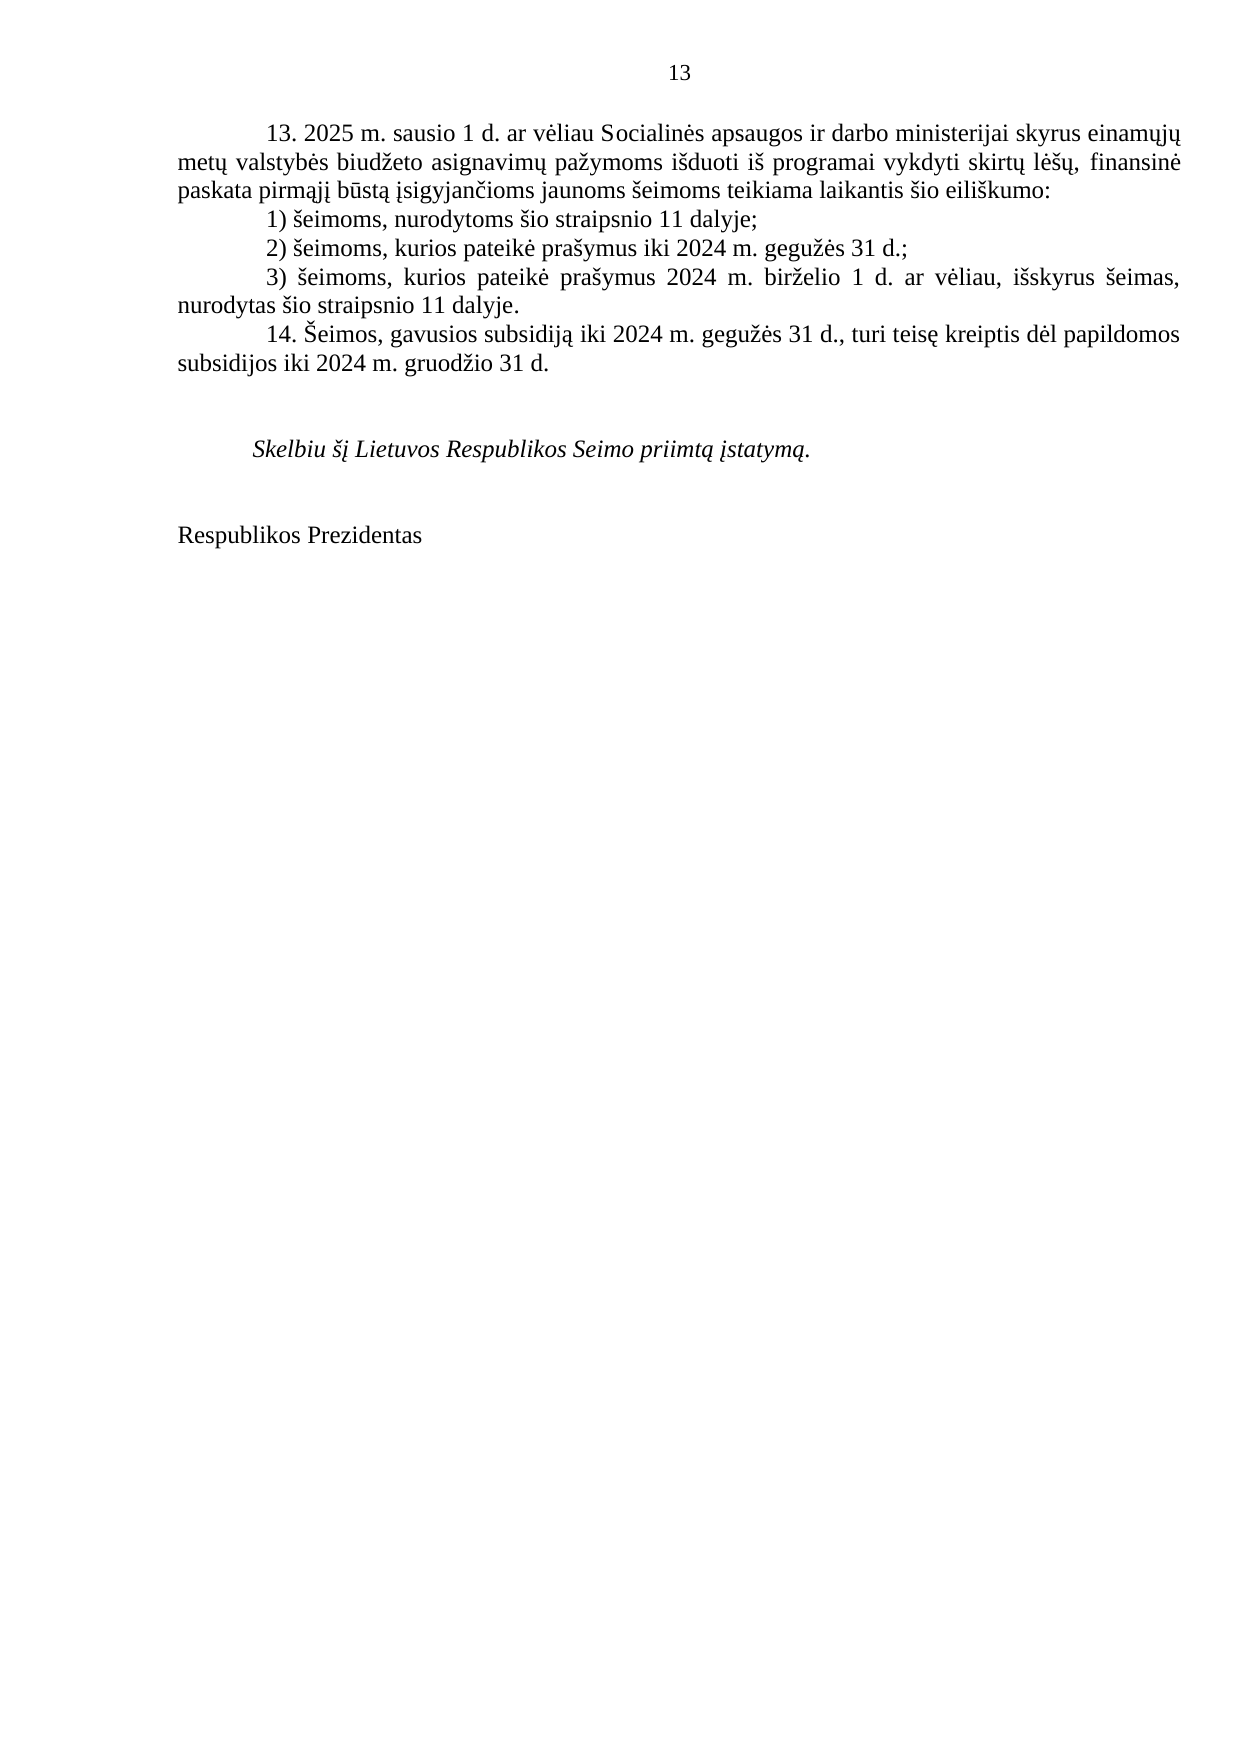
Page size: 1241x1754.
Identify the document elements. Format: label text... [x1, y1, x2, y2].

text Respublikos Prezidentas [177, 521, 1181, 549]
text Skelbiu šį Lietuvos Respublikos Seimo priimtą įstatymą. [177, 434, 1181, 463]
text 13. 2025 m. sausio 1 d. ar vėliau Socialinės apsaugos ir darbo ministerijai skyrus einamųjų metų valstybės biudžeto asignavimų pažymoms išduoti iš programai vykdyti skirtų lėšų, finansinė paskata pirmąjį būstą įsigyjančioms jaunoms šeimoms teikiama laikantis šio eiliškumo: [177, 118, 1181, 204]
text 1) šeimoms, nurodytoms šio straipsnio 11 dalyje; [177, 204, 1181, 233]
text 2) šeimoms, kurios pateikė prašymus iki 2024 m. gegužės 31 d.; [177, 233, 1181, 262]
text 3) šeimoms, kurios pateikė prašymus 2024 m. birželio 1 d. ar vėliau, išskyrus šeimas, nurodytas šio straipsnio 11 dalyje. [177, 262, 1181, 319]
text 14. Šeimos, gavusios subsidiją iki 2024 m. gegužės 31 d., turi teisę kreiptis dėl papildomos subsidijos iki 2024 m. gruodžio 31 d. [177, 319, 1181, 377]
